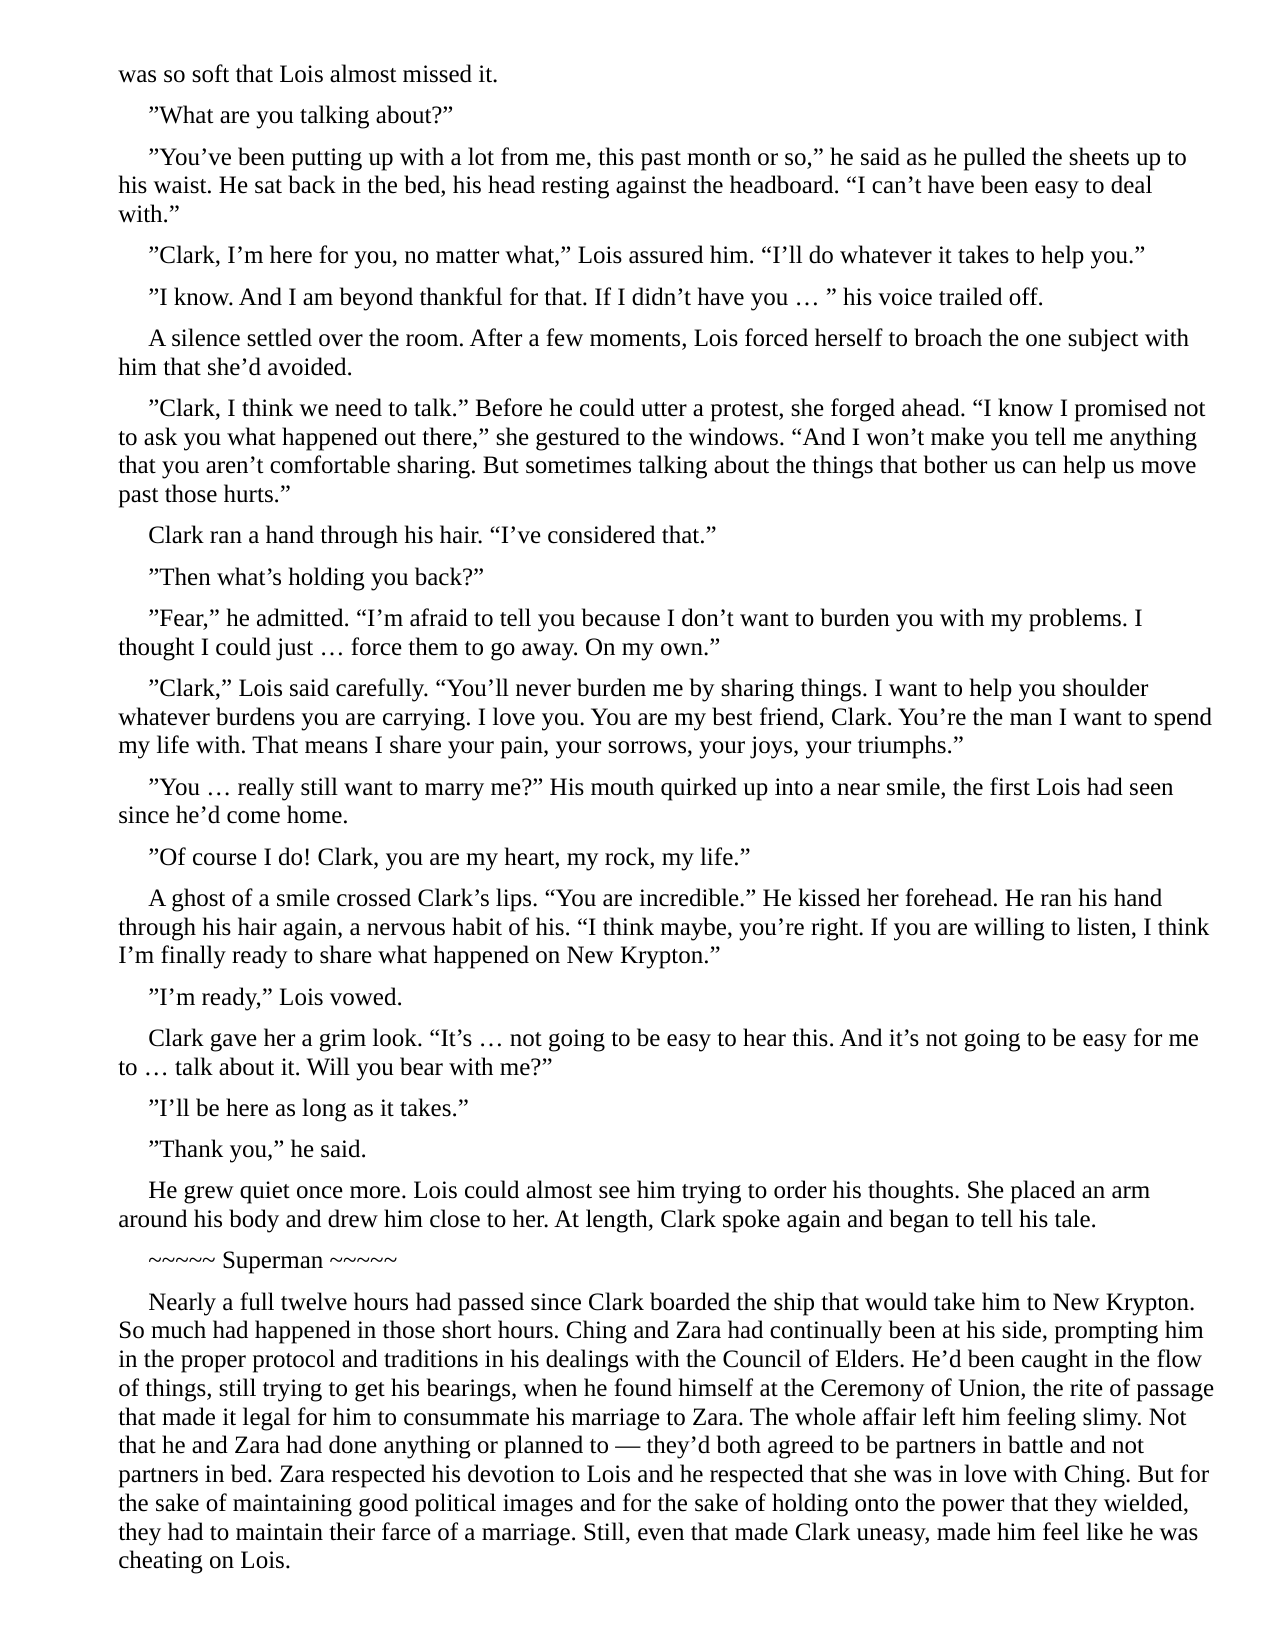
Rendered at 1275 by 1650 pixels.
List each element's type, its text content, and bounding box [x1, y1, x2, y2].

text ”Of course I do! Clark, you are my heart, my rock, my life.” [118, 842, 1216, 870]
text ”Clark, I think we need to talk.” Before he could utter a protest, she forged ahead. “I know I promised not to ask you what happened out there,” she gestured to the windows. “And I won’t make you tell me anything that you aren’t comfortable sharing. But sometimes talking about the things that bother us can help us move past those hurts.” [118, 393, 1216, 508]
text Clark ran a hand through his hair. “I’ve considered that.” [118, 520, 1216, 549]
text ”You’ve been putting up with a lot from me, this past month or so,” he said as he pulled the sheets up to his waist. He sat back in the bed, his head resting against the headboard. “I can’t have been easy to deal with.” [118, 142, 1216, 228]
text A ghost of a smile crossed Clark’s lips. “You are incredible.” He kissed her forehead. He ran his hand through his hair again, a nervous habit of his. “I think maybe, you’re right. If you are willing to listen, I think I’m finally ready to share what happened on New Krypton.” [118, 883, 1216, 969]
text A silence settled over the room. After a few moments, Lois forced herself to broach the one subject with him that she’d avoided. [118, 323, 1216, 380]
text He grew quiet once more. Lois could almost see him trying to order his thoughts. She placed an arm around his body and drew him close to her. At length, Clark spoke again and began to tell his tale. [118, 1175, 1216, 1233]
text ”Fear,” he admitted. “I’m afraid to tell you because I don’t want to burden you with my problems. I thought I could just … force them to go away. On my own.” [118, 603, 1216, 660]
text ”Thank you,” he said. [118, 1134, 1216, 1163]
text was so soft that Lois almost missed it. [118, 59, 1216, 88]
text ”I’m ready,” Lois vowed. [118, 982, 1216, 1010]
text ~~~~~ Superman ~~~~~ [118, 1245, 1216, 1274]
text ”Then what’s holding you back?” [118, 562, 1216, 590]
text ”What are you talking about?” [118, 100, 1216, 129]
text ”I’ll be here as long as it takes.” [118, 1093, 1216, 1122]
text ”You … really still want to marry me?” His mouth quirked up into a near smile, the first Lois had seen since he’d come home. [118, 772, 1216, 829]
text ”Clark, I’m here for you, no matter what,” Lois assured him. “I’ll do whatever it takes to help you.” [118, 240, 1216, 269]
text Nearly a full twelve hours had passed since Clark boarded the ship that would take him to New Krypton. So much had happened in those short hours. Ching and Zara had continually been at his side, prompting him in the proper protocol and traditions in his dealings with the Council of Elders. He’d been caught in the flow of things, still trying to get his bearings, when he found himself at the Ceremony of Union, the rite of passage that made it legal for him to consummate his marriage to Zara. The whole affair left him feeling slimy. Not that he and Zara had done anything or planned to — they’d both agreed to be partners in battle and not partners in bed. Zara respected his devotion to Lois and he respected that she was in love with Ching. But for the sake of maintaining good political images and for the sake of holding onto the power that they wielded, they had to maintain their farce of a marriage. Still, even that made Clark uneasy, made him feel like he was cheating on Lois. [118, 1287, 1216, 1574]
text ”I know. And I am beyond thankful for that. If I didn’t have you … ” his voice trailed off. [118, 282, 1216, 310]
text ”Clark,” Lois said carefully. “You’ll never burden me by sharing things. I want to help you shoulder whatever burdens you are carrying. I love you. You are my best friend, Clark. You’re the man I want to spend my life with. That means I share your pain, your sorrows, your joys, your triumphs.” [118, 673, 1216, 759]
text Clark gave her a grim look. “It’s … not going to be easy to hear this. And it’s not going to be easy for me to … talk about it. Will you bear with me?” [118, 1023, 1216, 1080]
